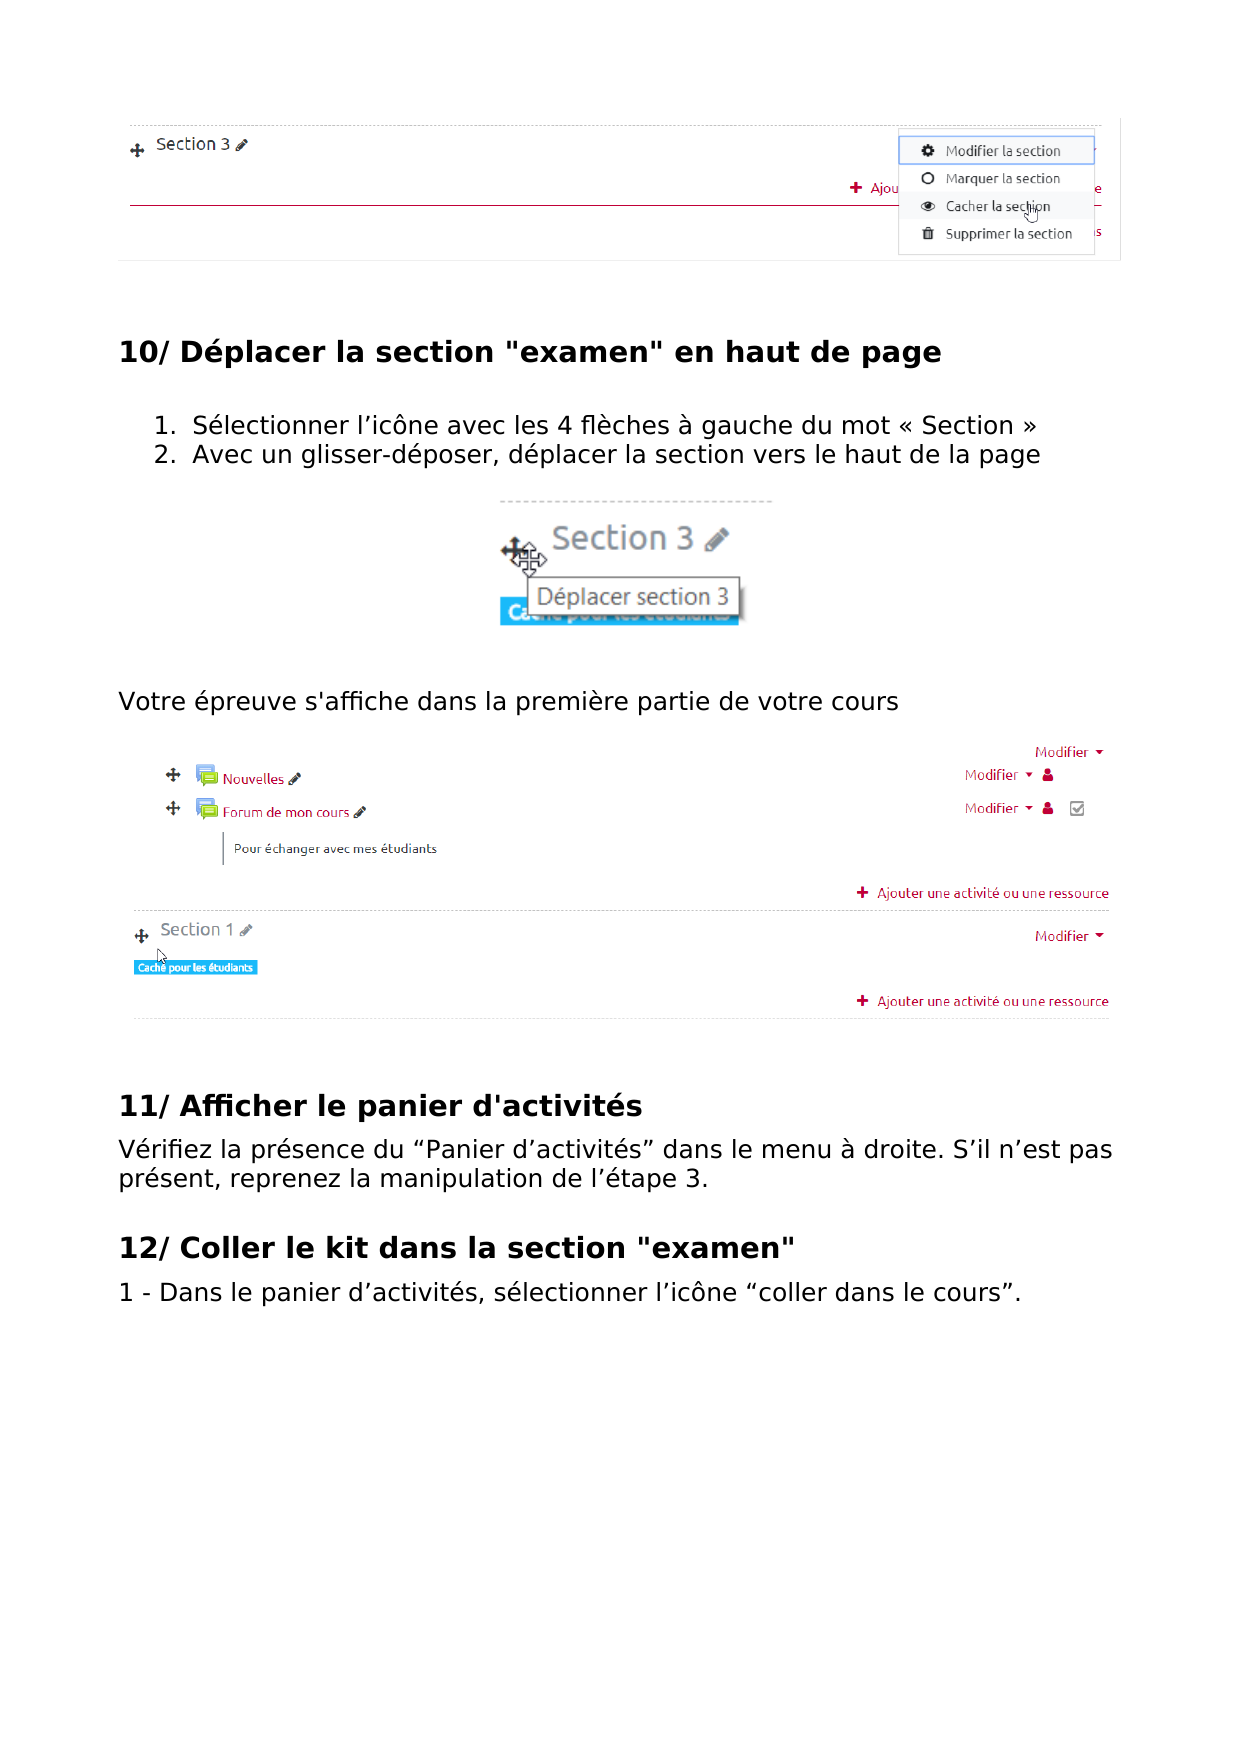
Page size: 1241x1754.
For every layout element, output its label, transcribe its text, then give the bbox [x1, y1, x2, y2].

picture [466, 499, 774, 646]
picture [118, 729, 1123, 1023]
text Votre épreuve s'affiche dans la première partie de votre cours [118, 688, 1122, 717]
subtitle 10/ Déplacer la section "examen" en haut de page [118, 335, 1122, 369]
list Avec un glisser-déposer, déplacer la section vers le haut de la page [177, 440, 1122, 469]
subtitle 12/ Coller le kit dans la section "examen" [118, 1231, 1122, 1265]
list Sélectionner l’icône avec les 4 flèches à gauche du mot « Section » [177, 411, 1122, 440]
picture [118, 118, 1123, 269]
text Vérifiez la présence du “Panier d’activités” dans le menu à droite. S’il n’est pas présent, reprenez la manipulation de l’étape 3. [118, 1136, 1122, 1194]
text 1 - Dans le panier d’activités, sélectionner l’icône “coller dans le cours”. [118, 1278, 1122, 1307]
subtitle 11/ Afficher le panier d'activités [118, 1089, 1122, 1123]
